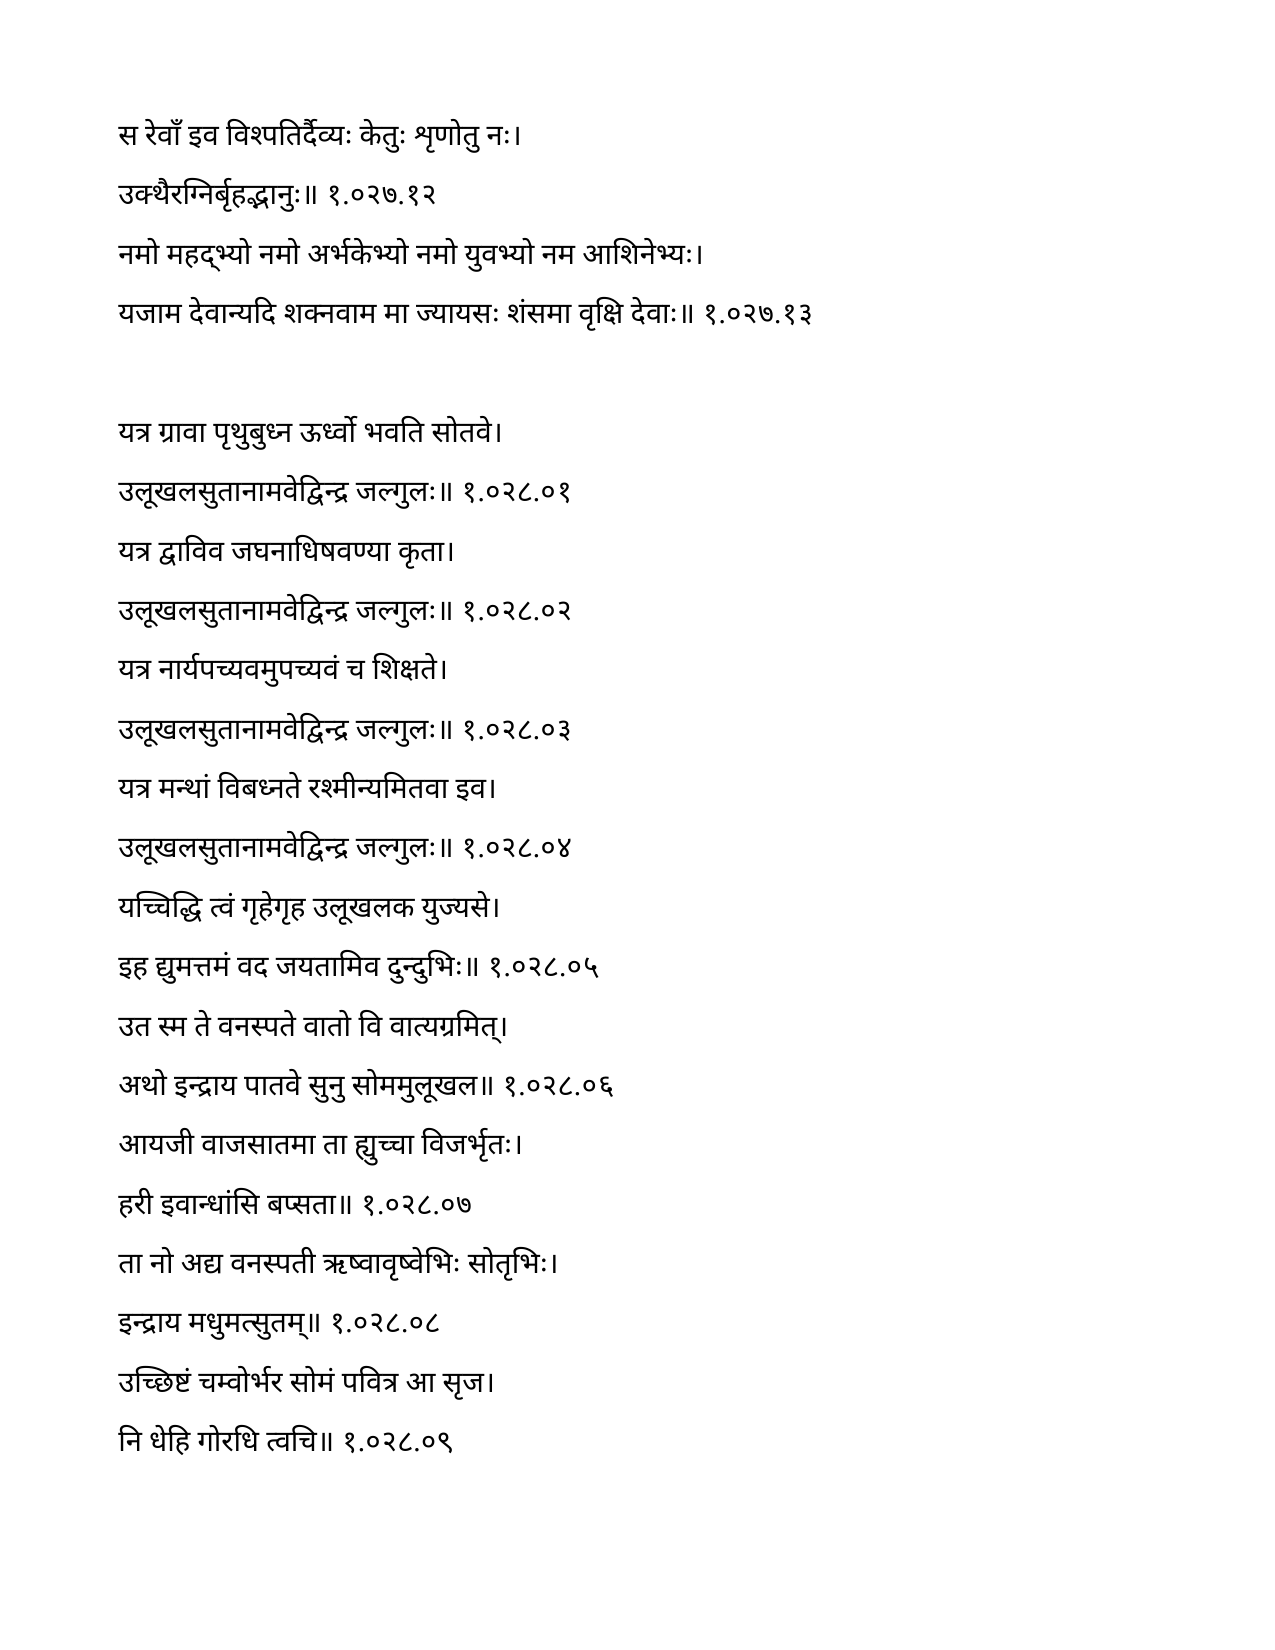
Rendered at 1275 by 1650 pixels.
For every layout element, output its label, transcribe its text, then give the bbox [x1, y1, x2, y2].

text उत स्म ते वनस्पते वातो वि वात्यग्रमित्। [118, 1009, 1157, 1042]
text स रेवाँ इव विश्पतिर्दैव्यः केतुः शृणोतु नः। [118, 118, 1157, 152]
text हरी इवान्धांसि बप्सता॥ १.०२८.०७ [118, 1187, 1157, 1220]
text इन्द्राय मधुमत्सुतम्॥ १.०२८.०८ [118, 1306, 1157, 1339]
text यत्र नार्यपच्यवमुपच्यवं च शिक्षते। [118, 652, 1157, 686]
text उलूखलसुतानामवेद्विन्द्र जल्गुलः॥ १.०२८.०१ [118, 474, 1157, 508]
text उलूखलसुतानामवेद्विन्द्र जल्गुलः॥ १.०२८.०४ [214, 831, 1157, 864]
text उक्थैरग्निर्बृहद्भानुः॥ १.०२७.१२ [118, 177, 1157, 211]
text उलूखलसुतानामवेद्विन्द्र जल्गुलः॥ १.०२८.०४ [151, 841, 215, 864]
text उच्छिष्टं चम्वोर्भर सोमं पवित्र आ सृज। [118, 1365, 1157, 1398]
text यत्र ग्रावा पृथुबुध्न ऊर्ध्वो भवति सोतवे। [118, 415, 1157, 448]
text यच्चिद्धि त्वं गृहेगृह उलूखलक युज्यसे। [118, 890, 1157, 923]
text ता नो अद्य वनस्पती ऋष्वावृष्वेभिः सोतृभिः। [118, 1246, 1157, 1280]
text आयजी वाजसातमा ता ह्युच्चा विजर्भृतः। [118, 1127, 1157, 1161]
text यत्र मन्थां विबध्नते रश्मीन्यमितवा इव। [118, 771, 1157, 805]
text उलूखलसुतानामवेद्विन्द्र जल्गुलः॥ १.०२८.०४ [118, 831, 293, 839]
text यत्र द्वाविव जघनाधिषवण्या कृता। [118, 534, 1157, 567]
text उलूखलसुतानामवेद्विन्द्र जल्गुलः॥ १.०२८.०२ [118, 593, 1157, 627]
text यजाम देवान्यदि शक्नवाम मा ज्यायसः शंसमा वृक्षि देवाः॥ १.०२७.१३ [118, 296, 1157, 330]
text अथो इन्द्राय पातवे सुनु सोममुलूखल॥ १.०२८.०६ [118, 1068, 1157, 1102]
text इह द्युमत्तमं वद जयतामिव दुन्दुभिः॥ १.०२८.०५ [118, 949, 1157, 983]
text उलूखलसुतानामवेद्विन्द्र जल्गुलः॥ १.०२८.०३ [118, 712, 1157, 745]
text नमो महद्भ्यो नमो अर्भकेभ्यो नमो युवभ्यो नम आशिनेभ्यः। [118, 237, 1157, 270]
text नि धेहि गोरधि त्वचि॥ १.०२८.०९ [118, 1424, 1157, 1458]
